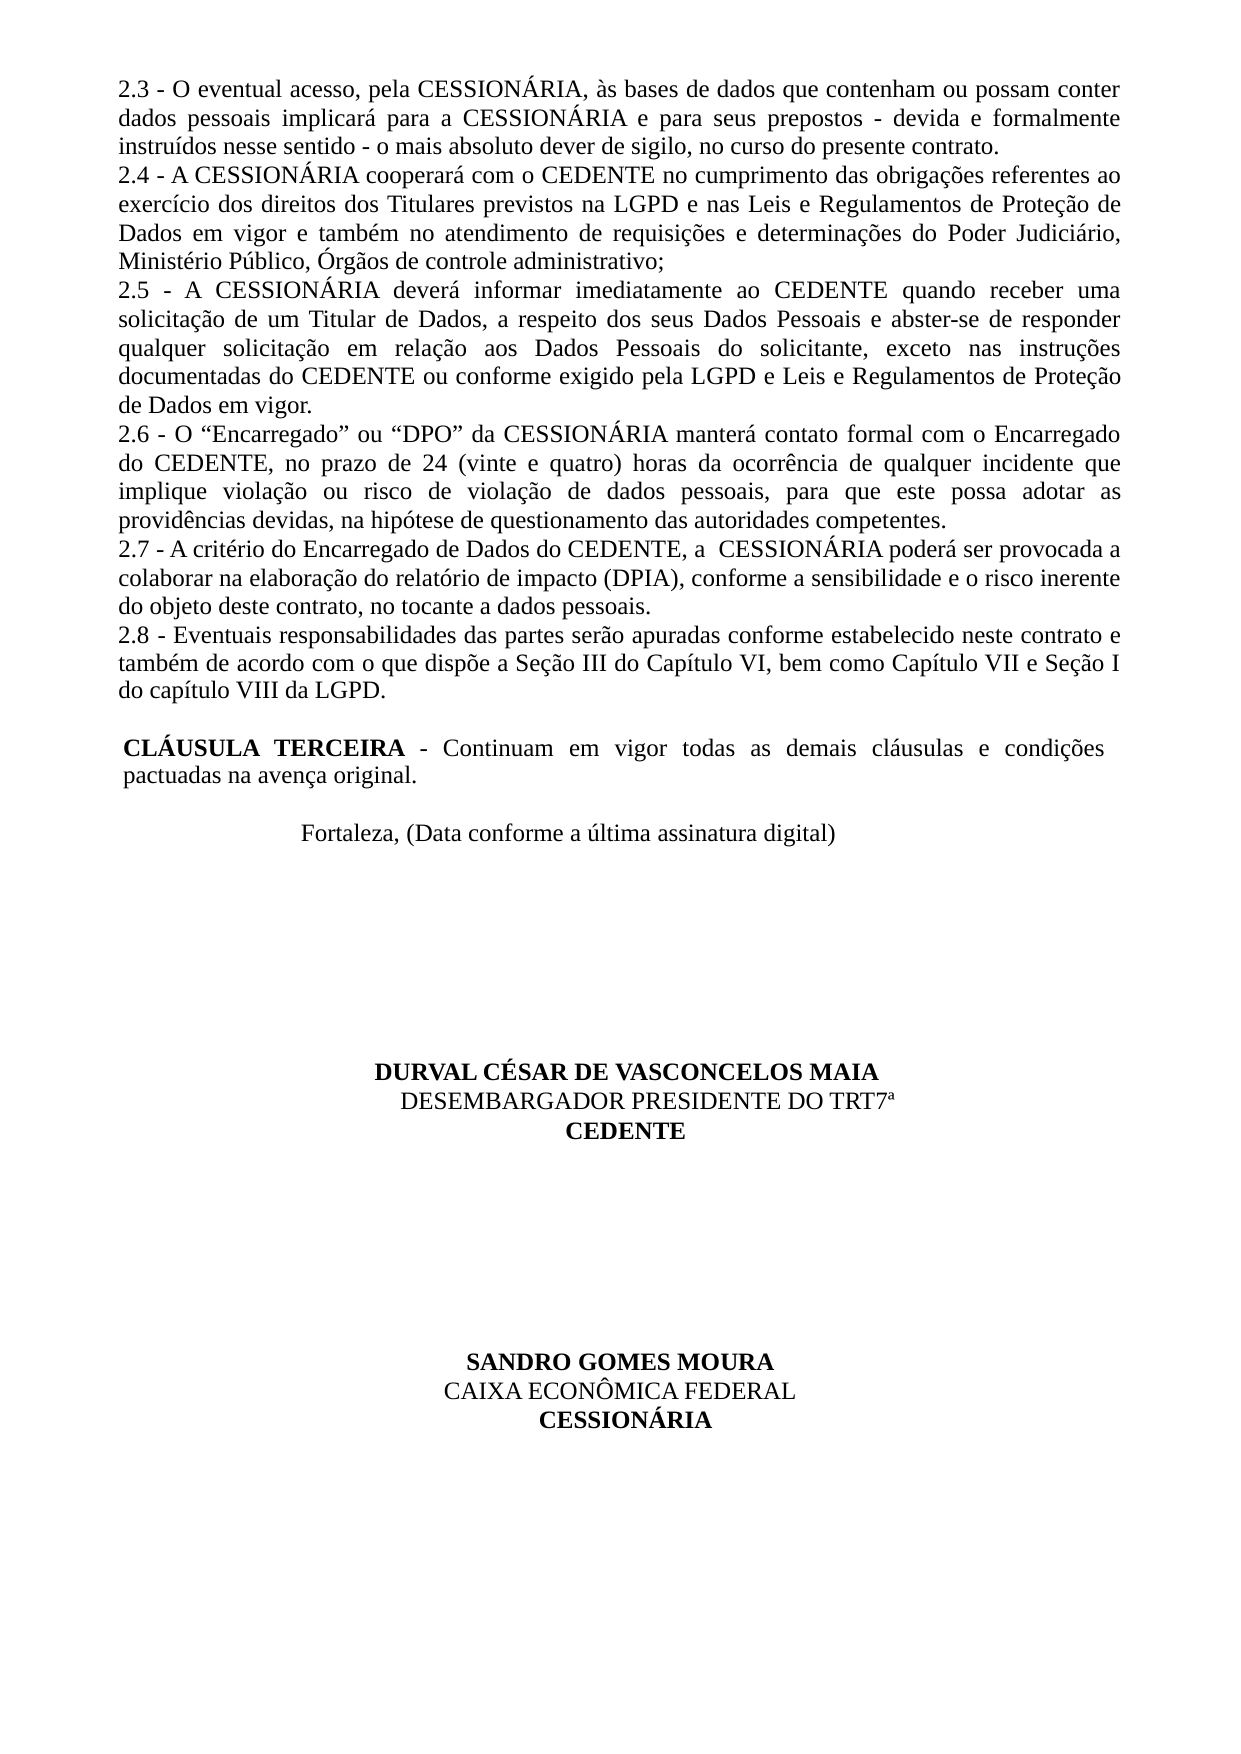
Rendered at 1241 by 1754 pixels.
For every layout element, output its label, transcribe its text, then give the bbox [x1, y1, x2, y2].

text 2.6 - O “Encarregado” ou “DPO” da CESSIONÁRIA manterá contato formal com o Encarregado do CEDENTE, no prazo de 24 (vinte e quatro) horas da ocorrência de qualquer incidente que implique violação ou risco de violação de dados pessoais, para que este possa adotar as providências devidas, na hipótese de questionamento das autoridades competentes. [118, 419, 1122, 534]
text 2.5 - A CESSIONÁRIA deverá informar imediatamente ao CEDENTE quando receber uma solicitação de um Titular de Dados, a respeito dos seus Dados Pessoais e abster-se de responder qualquer solicitação em relação aos Dados Pessoais do solicitante, exceto nas instruções documentadas do CEDENTE ou conforme exigido pela LGPD e Leis e Regulamentos de Proteção de Dados em vigor. [118, 275, 1122, 419]
text 2.3 - O eventual acesso, pela CESSIONÁRIA, às bases de dados que contenham ou possam conter dados pessoais implicará para a CESSIONÁRIA e para seus prepostos - devida e formalmente instruídos nesse sentido - o mais absoluto dever de sigilo, no curso do presente contrato. [118, 74, 1122, 160]
text Fortaleza, (Data conforme a última assinatura digital) [301, 818, 1122, 847]
text DURVAL CÉSAR DE VASCONCELOS MAIA [132, 1057, 1122, 1086]
subtitle DESEMBARGADOR PRESIDENTE DO TRT7ª [129, 1086, 1122, 1115]
subtitle CEDENTE [129, 1116, 1122, 1144]
text SANDRO GOMES MOURA [118, 1347, 1122, 1376]
text CLÁUSULA TERCEIRA - Continuam em vigor todas as demais cláusulas e condições pactuadas na avença original. [123, 733, 1105, 789]
text CAIXA ECONÔMICA FEDERAL [118, 1376, 1122, 1405]
list - Eventuais responsabilidades das partes serão apuradas conforme estabelecido neste contrato e também de acordo com o que dispõe a Seção III do Capítulo VI, bem como Capítulo VII e Seção I do capítulo VIII da LGPD. [118, 620, 1122, 704]
text 2.7 - A critério do Encarregado de Dados do CEDENTE, a CESSIONÁRIA poderá ser provocada a colaborar na elaboração do relatório de impacto (DPIA), conforme a sensibilidade e o risco inerente do objeto deste contrato, no tocante a dados pessoais. [118, 534, 1122, 620]
text 2.4 - A CESSIONÁRIA cooperará com o CEDENTE no cumprimento das obrigações referentes ao exercício dos direitos dos Titulares previstos na LGPD e nas Leis e Regulamentos de Proteção de Dados em vigor e também no atendimento de requisições e determinações do Poder Judiciário, Ministério Público, Órgãos de controle administrativo; [118, 160, 1122, 275]
subtitle CESSIONÁRIA [129, 1405, 1122, 1434]
